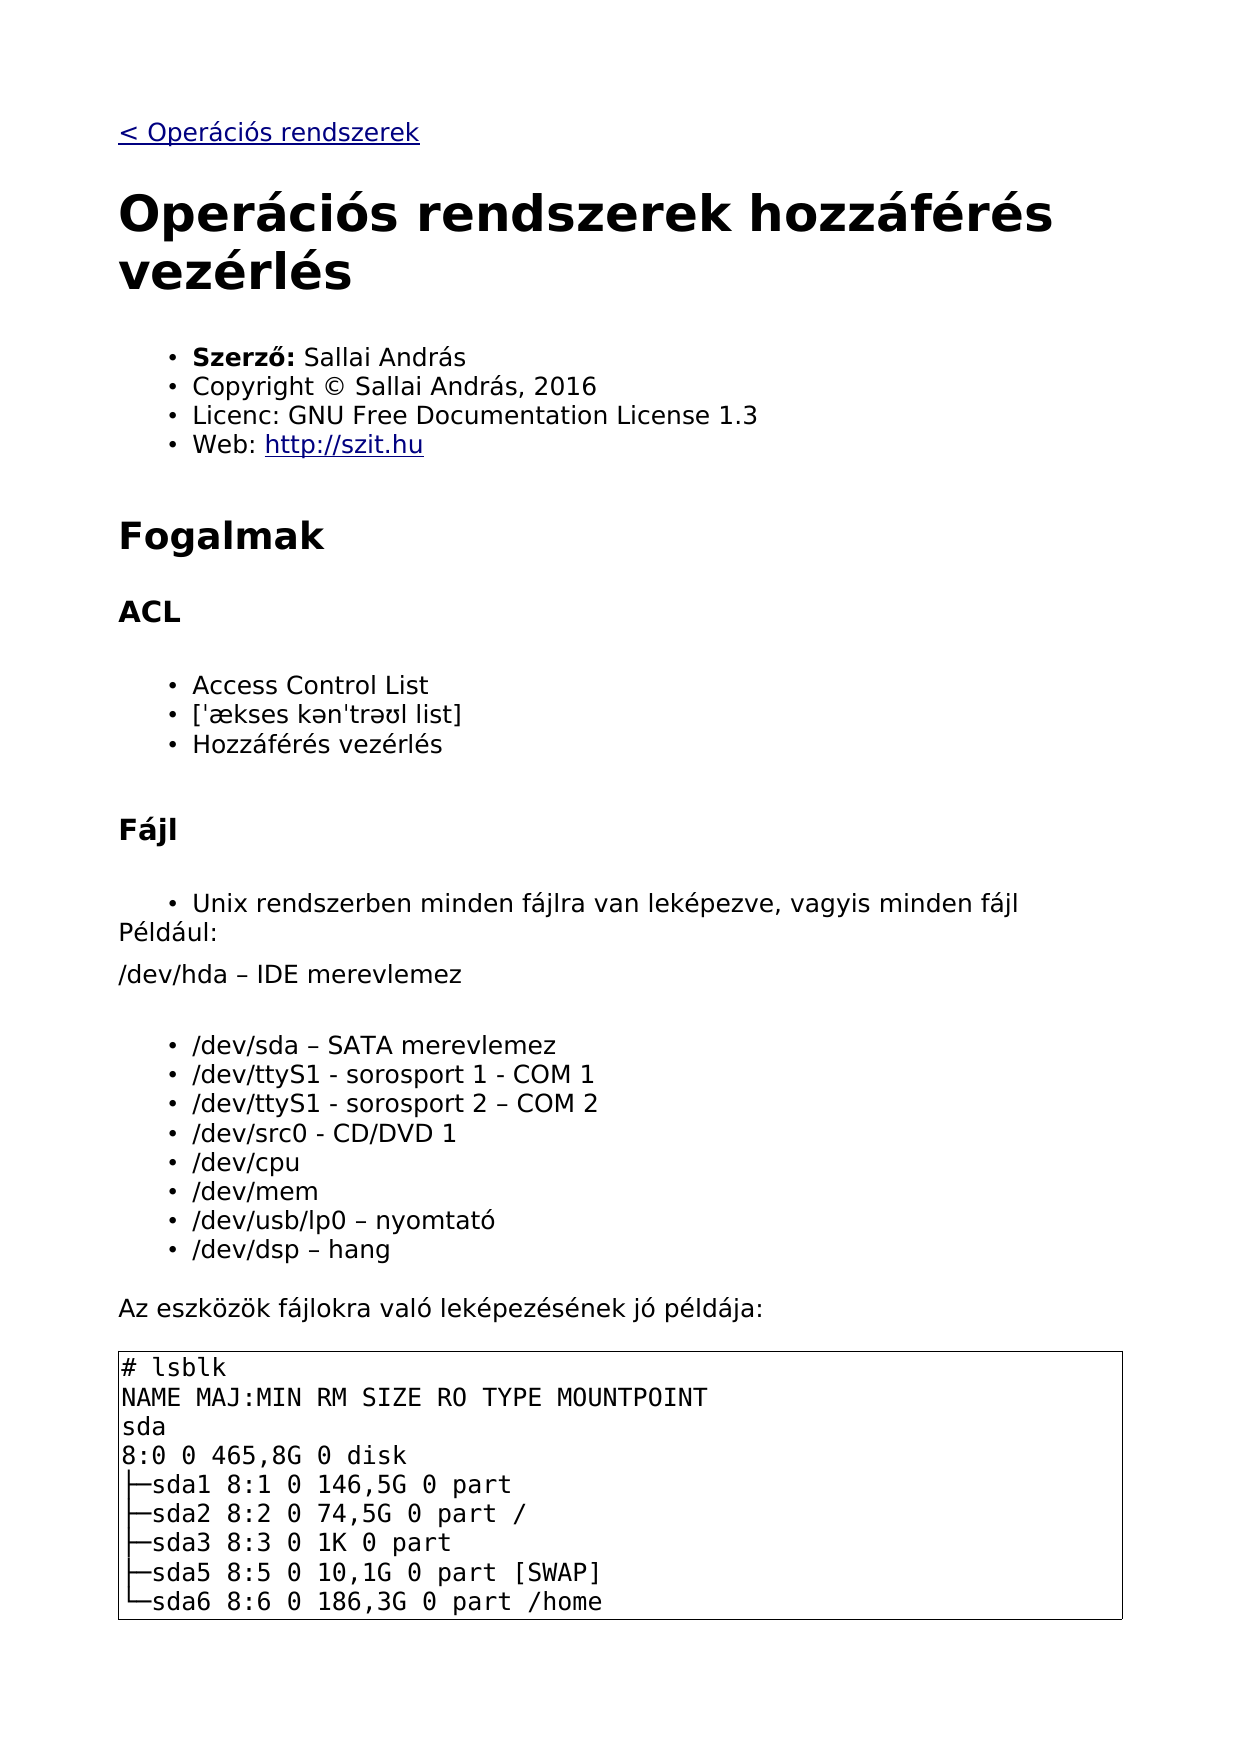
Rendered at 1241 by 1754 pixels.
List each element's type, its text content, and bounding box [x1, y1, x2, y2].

list Access Control List [177, 671, 1122, 701]
list Szerző: Sallai András [177, 343, 1122, 372]
table_header # lsblk NAME MAJ:MIN RM SIZE RO TYPE MOUNTPOINT sda 8:0 0 465,8G 0 disk ├─sda1 8:1 0 146,5G 0 part ├─sda2 8:2 0 74,5G 0 part / ├─sda3 8:3 0 1K 0 part ├─sda5 8:5 0 10,1G 0 part [SWAP] └─sda6 8:6 0 186,3G 0 part /home [119, 1352, 1122, 1619]
list /dev/sda – SATA merevlemez [177, 1031, 1122, 1061]
list /dev/mem [177, 1177, 1122, 1206]
text < Operációs rendszerek [118, 118, 1122, 147]
list /dev/dsp – hang [177, 1236, 1122, 1265]
list Web: http://szit.hu [177, 431, 1122, 460]
list /dev/src0 - CD/DVD 1 [177, 1119, 1122, 1148]
subtitle ACL [118, 596, 1122, 629]
list Hozzáférés vezérlés [177, 730, 1122, 759]
subtitle Operációs rendszerek hozzáférés vezérlés [118, 185, 1122, 301]
list /dev/usb/lp0 – nyomtató [177, 1206, 1122, 1236]
list /dev/ttyS1 - sorosport 2 – COM 2 [177, 1090, 1122, 1119]
list Copyright © Sallai András, 2016 [177, 372, 1122, 402]
list Licenc: GNU Free Documentation License 1.3 [177, 402, 1122, 431]
subtitle Fájl [118, 813, 1122, 847]
text /dev/hda – IDE merevlemez [118, 960, 1122, 989]
list Unix rendszerben minden fájlra van leképezve, vagyis minden fájl [177, 889, 1122, 918]
list /dev/ttyS1 - sorosport 1 - COM 1 [177, 1061, 1122, 1090]
list [ˈækses kənˈtrəʊl list] [177, 701, 1122, 730]
subtitle Fogalmak [118, 514, 1122, 558]
text Például: [118, 918, 1122, 948]
list /dev/cpu [177, 1148, 1122, 1177]
text Az eszközök fájlokra való leképezésének jó példája: [118, 1294, 1122, 1323]
